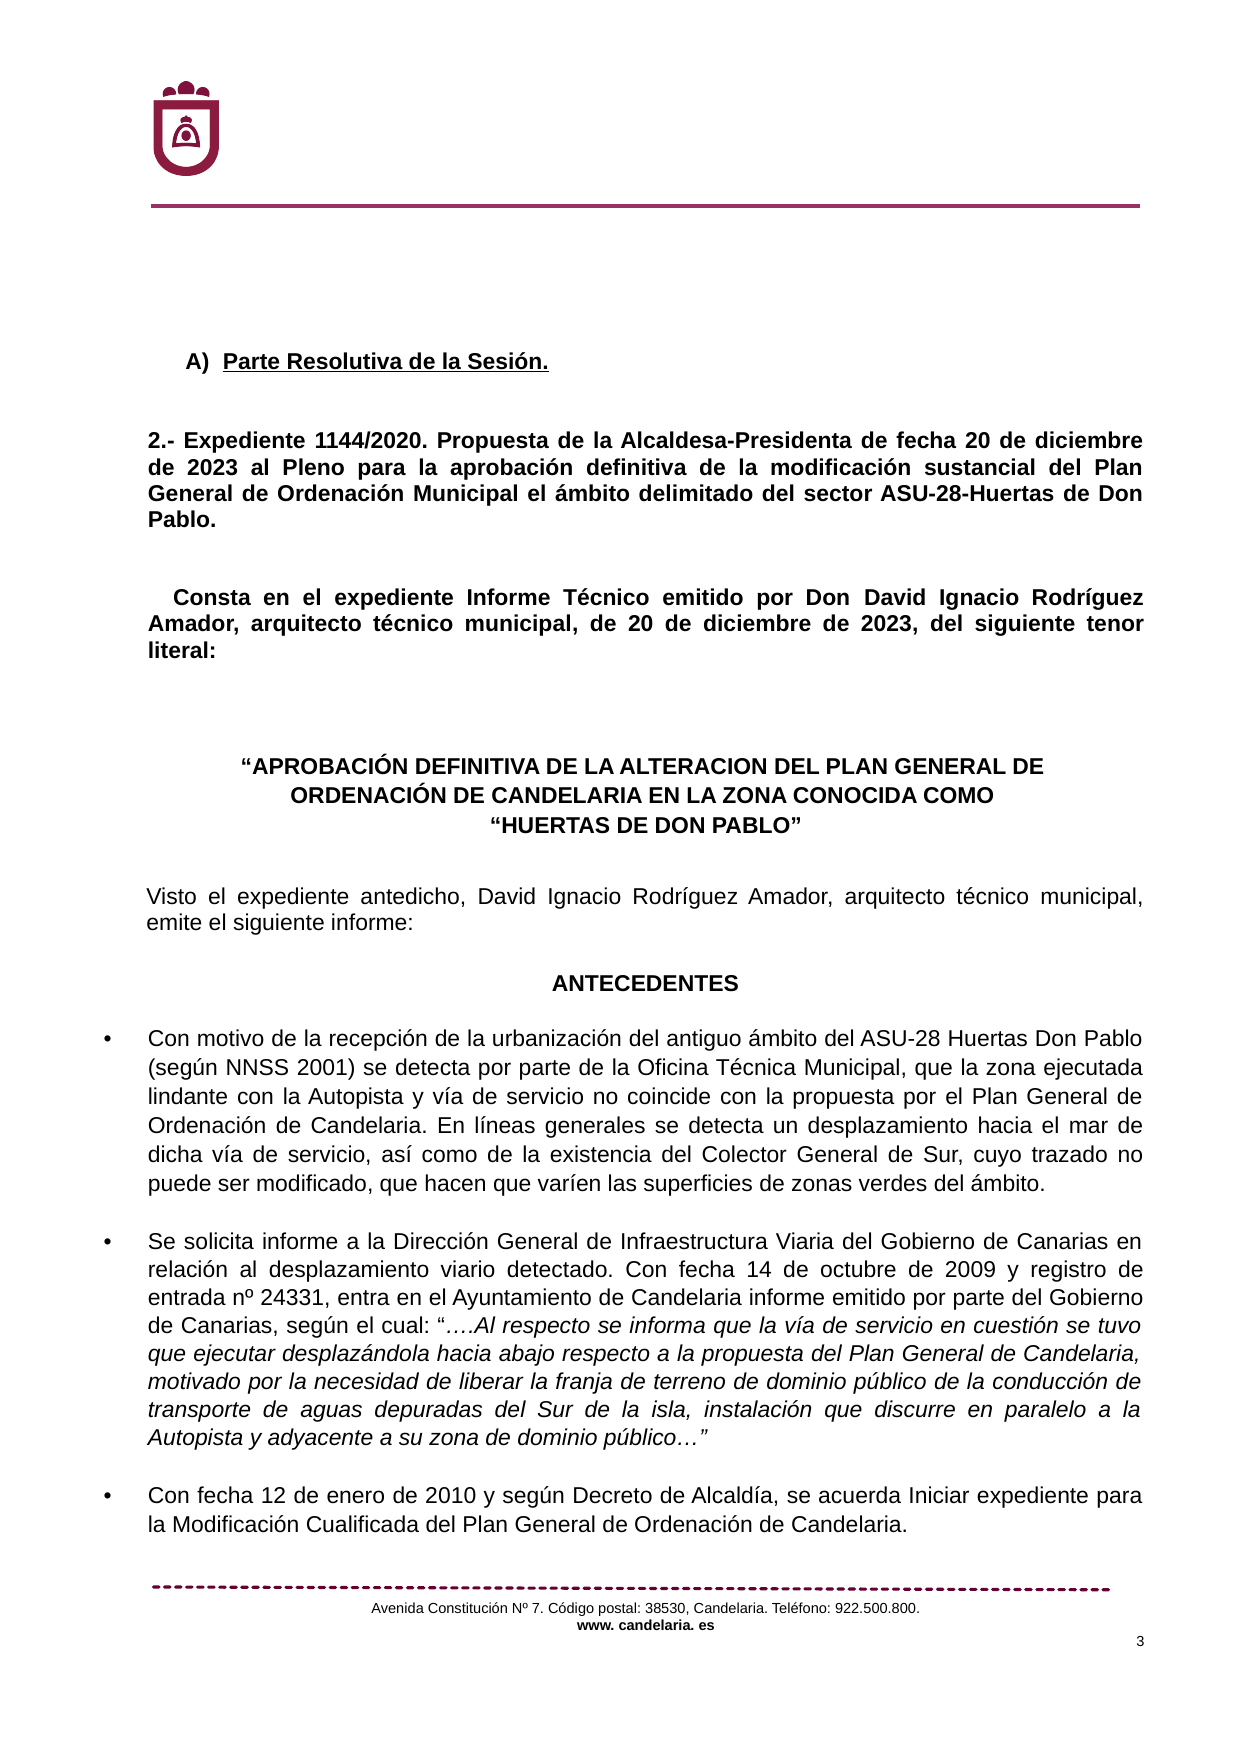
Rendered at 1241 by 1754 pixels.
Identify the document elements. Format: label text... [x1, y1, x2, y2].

text “HUERTAS DE DON PABLO” [148, 812, 1143, 838]
text “APROBACIÓN DEFINITIVA DE LA ALTERACION DEL PLAN GENERAL DE [148, 753, 1143, 779]
list Parte Resolutiva de la Sesión. [185, 348, 1144, 374]
list Con motivo de la recepción de la urbanización del antiguo ámbito del ASU-28 Huertas Don Pablo (según NNSS 2001) se detecta por parte de la Oficina Técnica Municipal, que la zona ejecutada lindante con la Autopista y vía de servicio no coincide con la propuesta por el Plan General de Ordenación de Candelaria. En líneas generales se detecta un desplazamiento hacia el mar de dicha vía de servicio, así como de la existencia del Colector General de Sur, cuyo trazado no puede ser modificado, que hacen que varíen las superficies de zonas verdes del ámbito. [103, 1025, 1144, 1196]
text Visto el expediente antedicho, David Ignacio Rodríguez Amador, arquitecto técnico municipal, emite el siguiente informe: [146, 883, 1144, 935]
list Se solicita informe a la Dirección General de Infraestructura Viaria del Gobierno de Canarias en relación al desplazamiento viario detectado. Con fecha 14 de octubre de 2009 y registro de entrada nº 24331, entra en el Ayuntamiento de Candelaria informe emitido por parte del Gobierno de Canarias, según el cual: “….Al respecto se informa que la vía de servicio en cuestión se tuvo que ejecutar desplazándola hacia abajo respecto a la propuesta del Plan General de Candelaria, motivado por la necesidad de liberar la franja de terreno de dominio público de la conducción de transporte de aguas depuradas del Sur de la isla, instalación que discurre en paralelo a la Autopista y adyacente a su zona de dominio público…” [103, 1228, 1144, 1450]
text Consta en el expediente Informe Técnico emitido por Don David Ignacio Rodríguez Amador, arquitecto técnico municipal, de 20 de diciembre de 2023, del siguiente tenor literal: [148, 584, 1144, 663]
list Con fecha 12 de enero de 2010 y según Decreto de Alcaldía, se acuerda Iniciar expediente para la Modificación Cualificada del Plan General de Ordenación de Candelaria. [103, 1482, 1144, 1537]
text ORDENACIÓN DE CANDELARIA EN LA ZONA CONOCIDA COMO [148, 782, 1143, 809]
text 2.- Expediente 1144/2020. Propuesta de la Alcaldesa-Presidenta de fecha 20 de diciembre de 2023 al Pleno para la aprobación definitiva de la modificación sustancial del Plan General de Ordenación Municipal el ámbito delimitado del sector ASU-28-Huertas de Don Pablo. [148, 427, 1144, 532]
text ANTECEDENTES [146, 970, 1144, 997]
